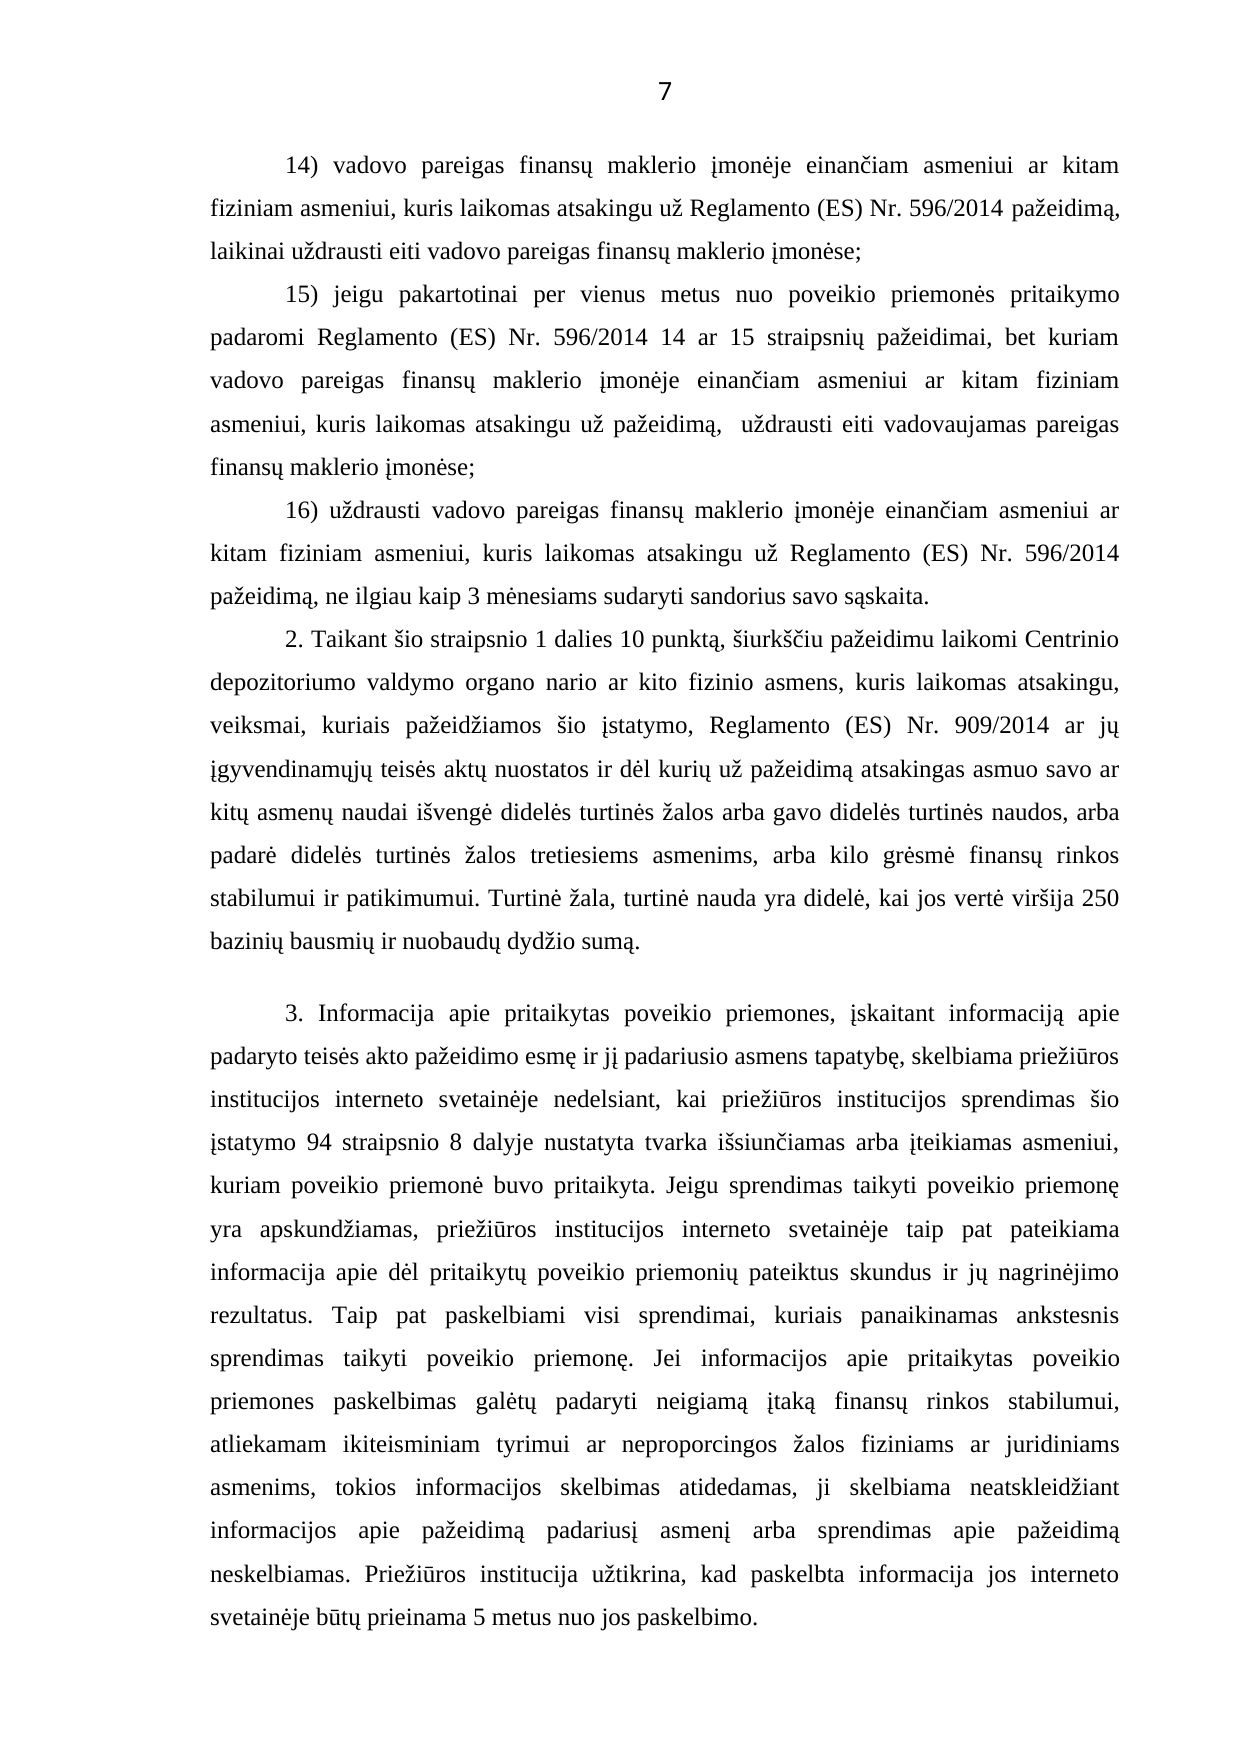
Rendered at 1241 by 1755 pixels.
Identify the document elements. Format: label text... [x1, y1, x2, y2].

text 16) uždrausti vadovo pareigas finansų maklerio įmonėje einančiam asmeniui ar kitam fiziniam asmeniui, kuris laikomas atsakingu už Reglamento (ES) Nr. 596/2014 pažeidimą, ne ilgiau kaip 3 mėnesiams sudaryti sandorius savo sąskaita. [210, 495, 1120, 610]
text 3. Informacija apie pritaikytas poveikio priemones, įskaitant informaciją apie padaryto teisės akto pažeidimo esmę ir jį padariusio asmens tapatybę, skelbiama priežiūros institucijos interneto svetainėje nedelsiant, kai priežiūros institucijos sprendimas šio įstatymo 94 straipsnio 8 dalyje nustatyta tvarka išsiunčiamas arba įteikiamas asmeniui, kuriam poveikio priemonė buvo pritaikyta. Jeigu sprendimas taikyti poveikio priemonę yra apskundžiamas, priežiūros institucijos interneto svetainėje taip pat pateikiama informacija apie dėl pritaikytų poveikio priemonių pateiktus skundus ir jų nagrinėjimo rezultatus. Taip pat paskelbiami visi sprendimai, kuriais panaikinamas ankstesnis sprendimas taikyti poveikio priemonę. Jei informacijos apie pritaikytas poveikio priemones paskelbimas galėtų padaryti neigiamą įtaką finansų rinkos stabilumui, atliekamam ikiteisminiam tyrimui ar neproporcingos žalos fiziniams ar juridiniams asmenims, tokios informacijos skelbimas atidedamas, ji skelbiama neatskleidžiant informacijos apie pažeidimą padariusį asmenį arba sprendimas apie pažeidimą neskelbiamas. Priežiūros institucija užtikrina, kad paskelbta informacija jos interneto svetainėje būtų prieinama 5 metus nuo jos paskelbimo. [210, 998, 1120, 1631]
text 15) jeigu pakartotinai per vienus metus nuo poveikio priemonės pritaikymo padaromi Reglamento (ES) Nr. 596/2014 14 ar 15 straipsnių pažeidimai, bet kuriam vadovo pareigas finansų maklerio įmonėje einančiam asmeniui ar kitam fiziniam asmeniui, kuris laikomas atsakingu už pažeidimą, uždrausti eiti vadovaujamas pareigas finansų maklerio įmonėse; [210, 279, 1120, 481]
text 2. Taikant šio straipsnio 1 dalies 10 punktą, šiurkščiu pažeidimu laikomi Centrinio depozitoriumo valdymo organo nario ar kito fizinio asmens, kuris laikomas atsakingu, veiksmai, kuriais pažeidžiamos šio įstatymo, Reglamento (ES) Nr. 909/2014 ar jų įgyvendinamųjų teisės aktų nuostatos ir dėl kurių už pažeidimą atsakingas asmuo savo ar kitų asmenų naudai išvengė didelės turtinės žalos arba gavo didelės turtinės naudos, arba padarė didelės turtinės žalos tretiesiems asmenims, arba kilo grėsmė finansų rinkos stabilumui ir patikimumui. Turtinė žala, turtinė nauda yra didelė, kai jos vertė viršija 250 bazinių bausmių ir nuobaudų dydžio sumą. [210, 624, 1120, 955]
text 14) vadovo pareigas finansų maklerio įmonėje einančiam asmeniui ar kitam fiziniam asmeniui, kuris laikomas atsakingu už Reglamento (ES) Nr. 596/2014 pažeidimą, laikinai uždrausti eiti vadovo pareigas finansų maklerio įmonėse; [210, 150, 1120, 265]
